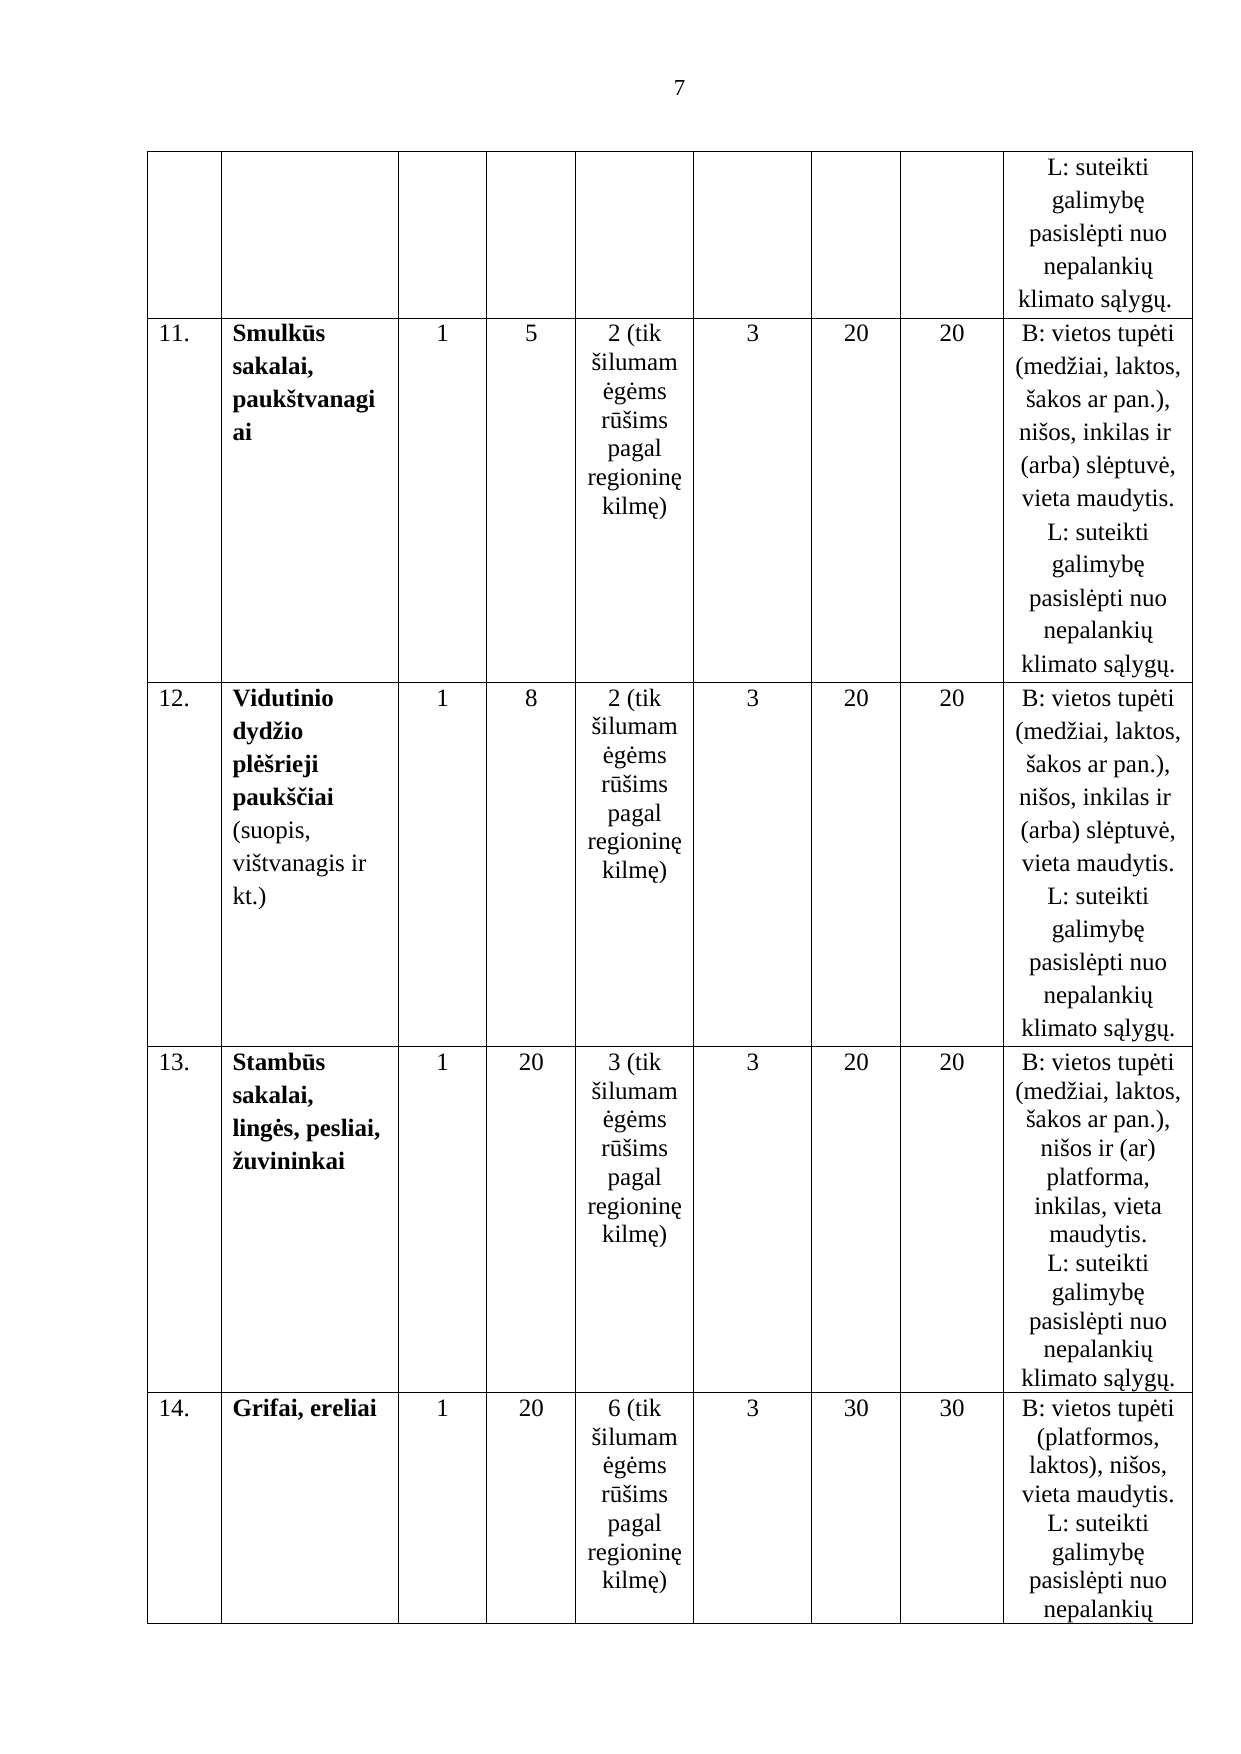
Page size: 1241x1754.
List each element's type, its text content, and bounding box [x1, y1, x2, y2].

table_cell 3 [694, 1393, 811, 1623]
table_cell 1 [399, 683, 486, 1046]
table_cell [901, 152, 1003, 317]
table_cell [399, 152, 486, 317]
table_cell 20 [812, 683, 900, 1046]
table_cell [576, 152, 693, 317]
table_cell B: vietos tupėti (medžiai, laktos, šakos ar pan.), nišos ir (ar) platforma, inkilas, vieta maudytis. L: suteikti galimybę pasislėpti nuo nepalankių klimato sąlygų. [1004, 1047, 1192, 1392]
table_cell 20 [901, 683, 1003, 1046]
table_cell Stambūs sakalai, lingės, pesliai, žuvininkai [222, 1047, 398, 1392]
table_cell 30 [812, 1393, 900, 1623]
table_cell 3 [694, 683, 811, 1046]
table_cell 1 [399, 1393, 486, 1623]
table_cell 3 [694, 1047, 811, 1392]
table_cell B: vietos tupėti (medžiai, laktos, šakos ar pan.), nišos, inkilas ir (arba) slėptuvė, vieta maudytis. L: suteikti galimybę pasislėpti nuo nepalankių klimato sąlygų. [1004, 683, 1192, 1046]
table_cell B: vietos tupėti (medžiai, laktos, šakos ar pan.), nišos, inkilas ir (arba) slėptuvė, vieta maudytis. L: suteikti galimybę pasislėpti nuo nepalankių klimato sąlygų. [1004, 319, 1192, 682]
table_cell 13. [148, 1047, 221, 1392]
table_cell 6 (tik šilumamėgėms rūšims pagal regioninę kilmę) [576, 1393, 693, 1623]
table_cell 20 [487, 1047, 575, 1392]
table_cell 12. [148, 683, 221, 1046]
table_cell 5 [487, 319, 575, 682]
table_cell [148, 152, 221, 317]
table_cell [694, 152, 811, 317]
table_cell 2 (tik šilumamėgėms rūšims pagal regioninę kilmę) [576, 683, 693, 1046]
table_cell 20 [487, 1393, 575, 1623]
table_cell 14. [148, 1393, 221, 1623]
table_cell 8 [487, 683, 575, 1046]
table_cell [487, 152, 575, 317]
table_cell 1 [399, 1047, 486, 1392]
table_cell 11. [148, 319, 221, 682]
table_cell Grifai, ereliai [222, 1393, 398, 1623]
table_cell [222, 152, 398, 317]
table_cell 30 [901, 1393, 1003, 1623]
table_cell 20 [812, 1047, 900, 1392]
table_cell 3 (tik šilumamėgėms rūšims pagal regioninę kilmę) [576, 1047, 693, 1392]
table_cell Vidutinio dydžio plėšrieji paukščiai (suopis, vištvanagis ir kt.) [222, 683, 398, 1046]
table_cell Smulkūs sakalai, paukštvanagiai [222, 319, 398, 682]
table_cell L: suteikti galimybę pasislėpti nuo nepalankių klimato sąlygų. [1004, 152, 1192, 317]
table_cell 3 [694, 319, 811, 682]
table_cell B: vietos tupėti (platformos, laktos), nišos, vieta maudytis. L: suteikti galimybę pasislėpti nuo nepalankių [1004, 1393, 1192, 1623]
table_cell 20 [901, 1047, 1003, 1392]
table_cell [812, 152, 900, 317]
table_cell 1 [399, 319, 486, 682]
table_cell 2 (tik šilumamėgėms rūšims pagal regioninę kilmę) [576, 319, 693, 682]
table_cell 20 [901, 319, 1003, 682]
table_cell 20 [812, 319, 900, 682]
